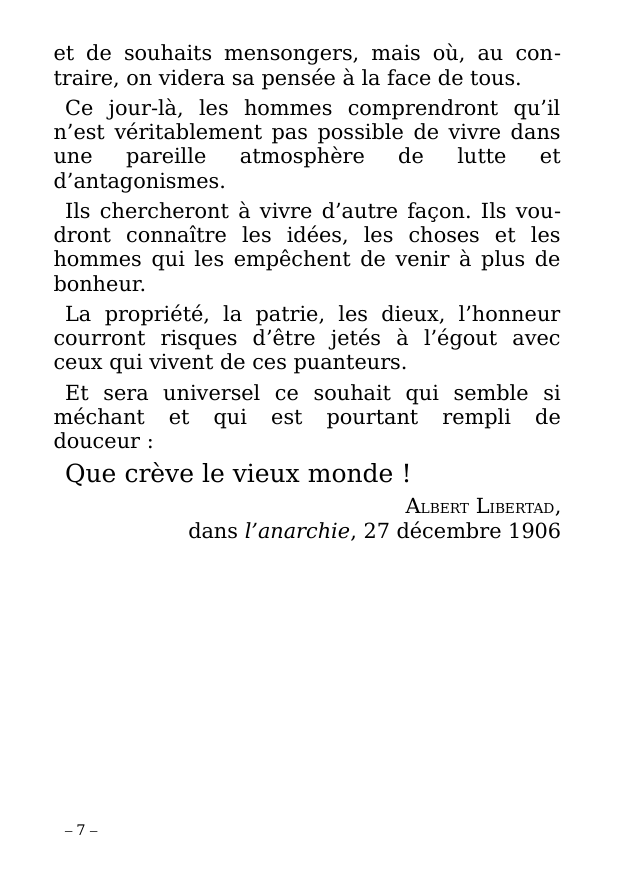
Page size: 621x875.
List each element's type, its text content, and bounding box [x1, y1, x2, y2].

text Que crève le vieux monde ! [53, 459, 561, 488]
text Ce jour-là, les hommes comprendront qu’il n’est véritablement pas possible de vivre dans une pareille atmosphère de lutte et d’antagonismes. [53, 96, 561, 193]
text Et sera universel ce souhait qui semble si méchant et qui est pourtant rempli de douceur : [53, 381, 561, 453]
text La propriété, la patrie, les dieux, l’honneur courront risques d’être jetés à l’égout avec ceux qui vivent de ces puanteurs. [53, 302, 561, 375]
text Albert Libertad, dans l’anarchie, 27 décembre 1906 [53, 494, 561, 543]
text Ils chercheront à vivre d’autre façon. Ils vou­dront connaître les idées, les choses et les hommes qui les empêchent de venir à plus de bonheur. [53, 199, 561, 296]
text et de souhaits mensongers, mais où, au con­traire, on videra sa pensée à la face de tous. [53, 41, 561, 90]
